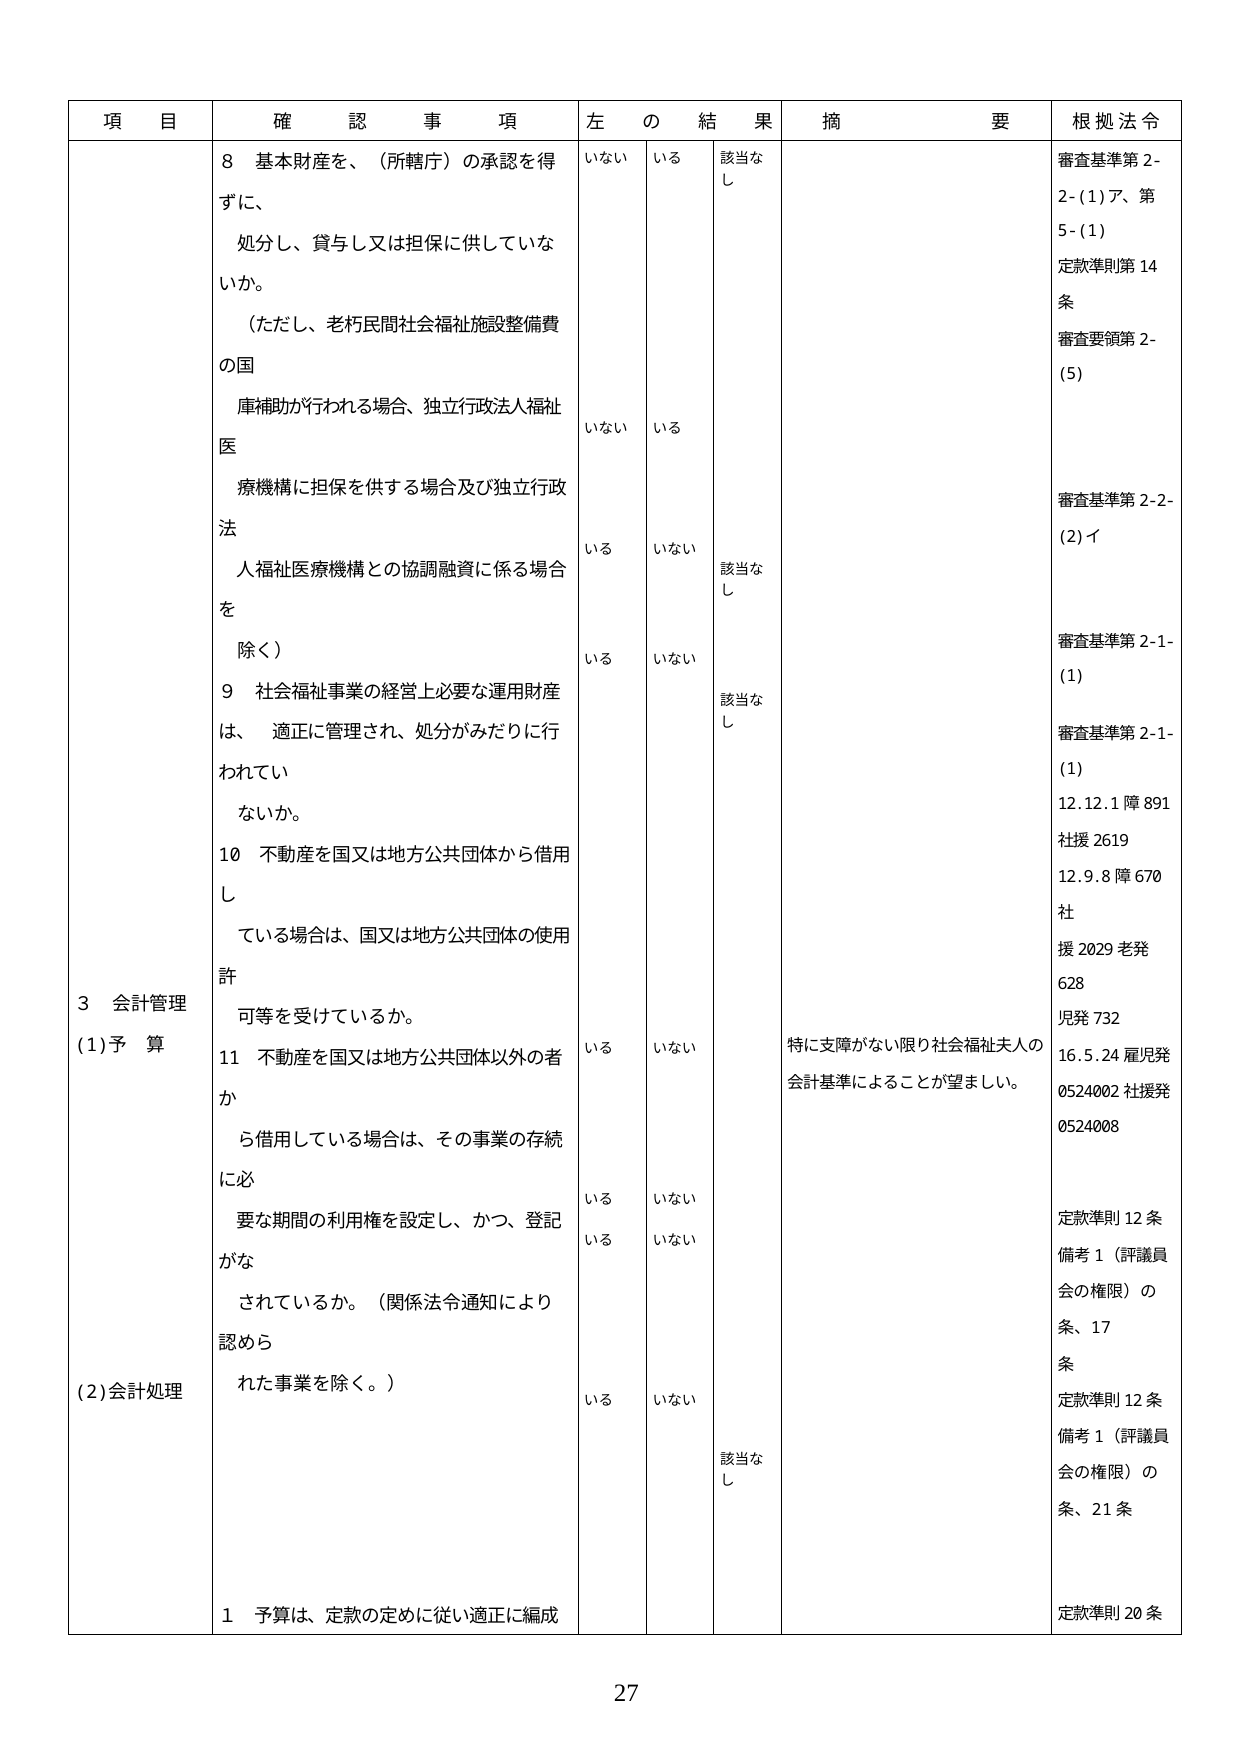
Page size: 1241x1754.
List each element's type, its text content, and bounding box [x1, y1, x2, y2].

table_cell いる いる いない いない いない いない いない いない [647, 141, 713, 1634]
table_cell いない いない いる いる いる いる いる いる [579, 141, 646, 1634]
table_header 左 の 結 果 [579, 101, 781, 140]
table_header 確 認 事 項 [213, 101, 578, 140]
table_cell 審査基準第2-2-(1)ア、第5-(1) 定款準則第14条 審査要領第2- (5) 審査基準第2-2-(2)イ 審査基準第2-1-(1) 審査基準第2-1- (1) 12.12.1障891 社援2619 12.9.8障670社 援2029老発628 児発732 16.5.24雇児発 0524002社援発 0524008 定款準則12条備考1（評議員会の権限）の条、17 条 定款準則12条備考1（評議員会の権限）の条、21条 定款準則20条 [1052, 141, 1181, 1634]
table_cell ３ 会計管理 (1)予 算 (2)会計処理 [69, 141, 212, 1634]
table_header 根拠法令 [1052, 101, 1181, 140]
table_cell 該当なし 該当なし 該当なし 該当なし [714, 141, 781, 1634]
table_cell 特に支障がない限り社会福祉夫人の会計基準によることが望ましい。 [782, 141, 1051, 1634]
table_cell ８ 基本財産を、（所轄庁）の承認を得ずに、 処分し、貸与し又は担保に供していないか。 （ただし、老朽民間社会福祉施設整備費の国 庫補助が行われる場合、独立行政法人福祉医 療機構に担保を供する場合及び独立行政法 人福祉医療機構との協調融資に係る場合を 除く） ９ 社会福祉事業の経営上必要な運用財産は、 適正に管理され、処分がみだりに行われてい ないか。 10 不動産を国又は地方公共団体から借用し ている場合は、国又は地方公共団体の使用許 可等を受けているか。 11 不動産を国又は地方公共団体以外の者か ら借用している場合は、その事業の存続に必 要な期間の利用権を設定し、かつ、登記がな されているか。（関係法令通知により認めら れた事業を除く。） １ 予算は、定款の定めに従い適正に編成 [213, 141, 578, 1634]
table_header 項 目 [69, 101, 212, 140]
table_header 摘 要 [782, 101, 1051, 140]
